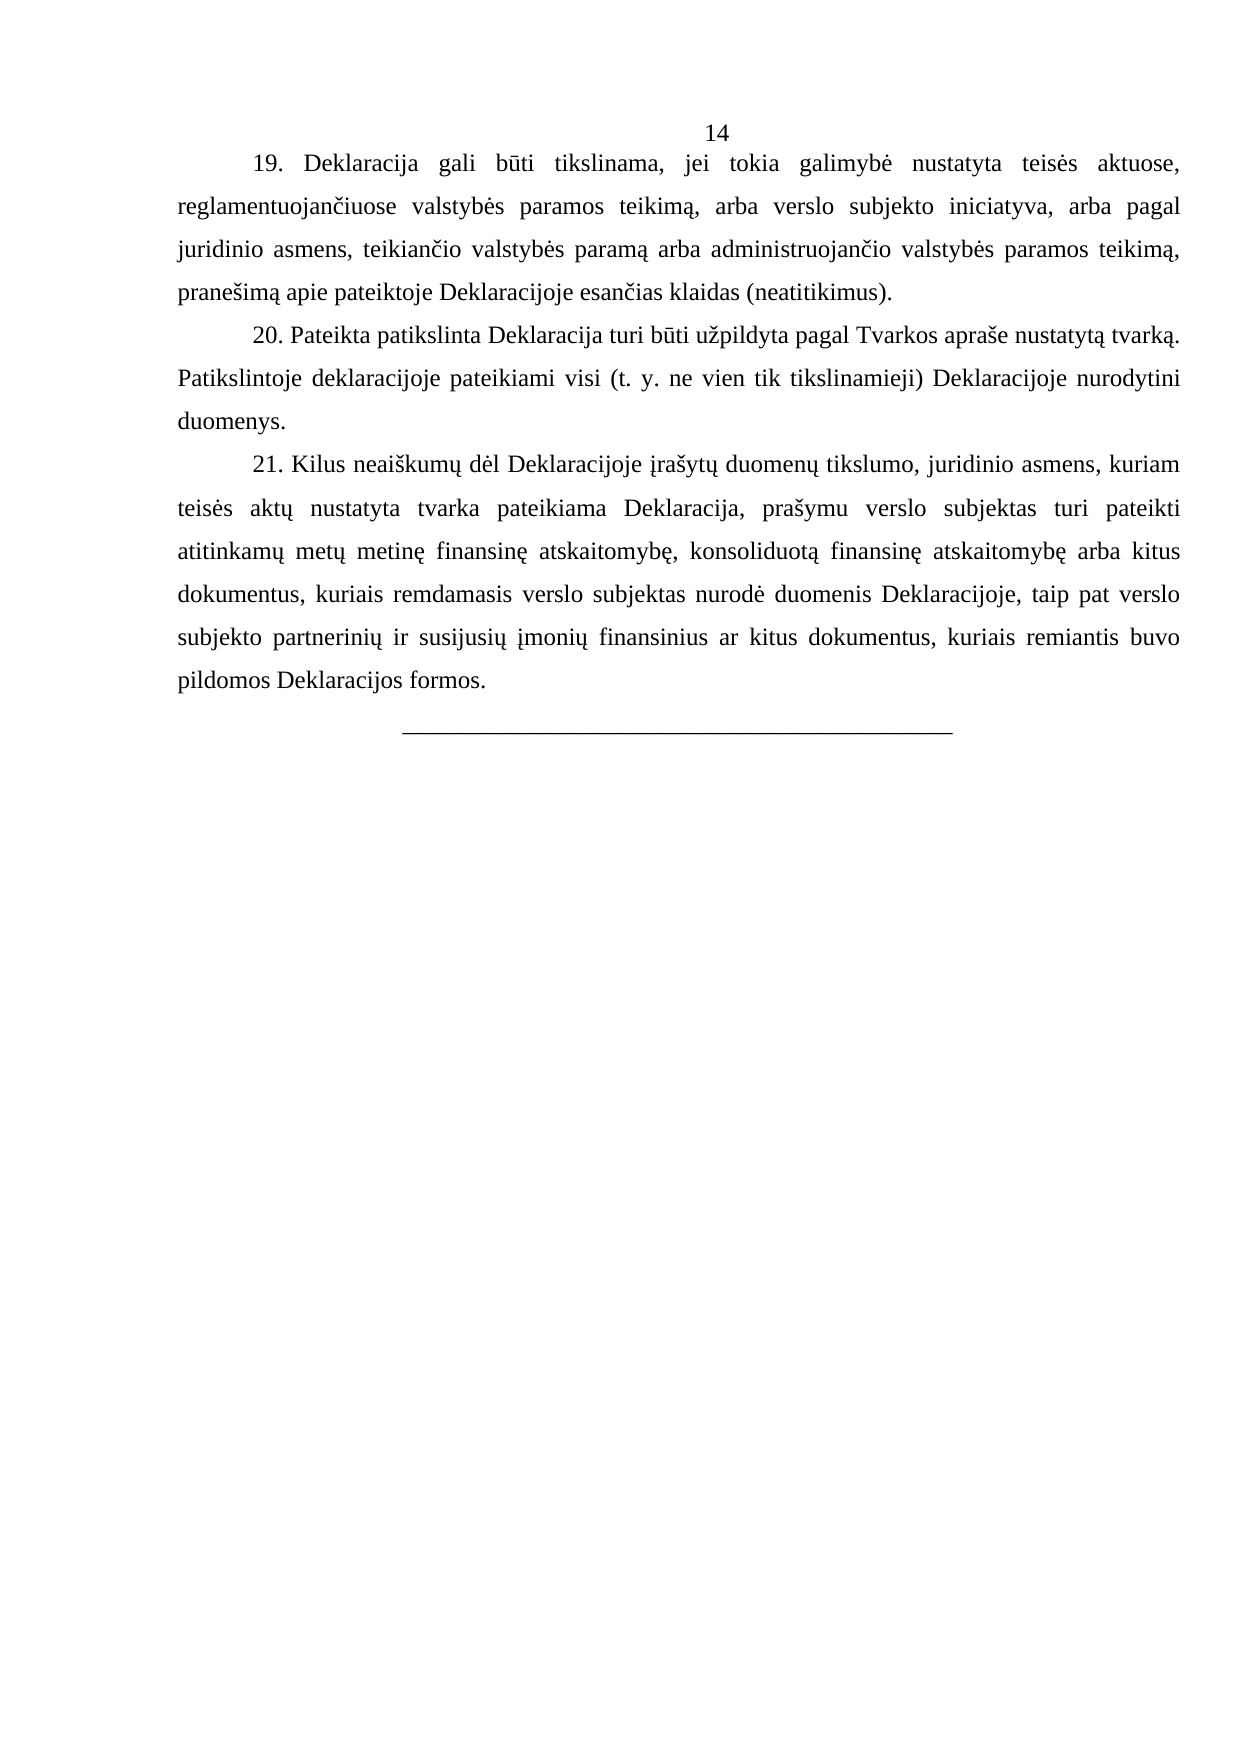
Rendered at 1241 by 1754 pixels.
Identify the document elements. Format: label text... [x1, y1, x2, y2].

text 19. Deklaracija gali būti tikslinama, jei tokia galimybė nustatyta teisės aktuose, reglamentuojančiuose valstybės paramos teikimą, arba verslo subjekto iniciatyva, arba pagal juridinio asmens, teikiančio valstybės paramą arba administruojančio valstybės paramos teikimą, pranešimą apie pateiktoje Deklaracijoje esančias klaidas (neatitikimus). [177, 148, 1181, 306]
text 21. Kilus neaiškumų dėl Deklaracijoje įrašytų duomenų tikslumo, juridinio asmens, kuriam teisės aktų nustatyta tvarka pateikiama Deklaracija, prašymu verslo subjektas turi pateikti atitinkamų metų metinę finansinę atskaitomybę, konsoliduotą finansinę atskaitomybę arba kitus dokumentus, kuriais remdamasis verslo subjektas nurodė duomenis Deklaracijoje, taip pat verslo subjekto partnerinių ir susijusių įmonių finansinius ar kitus dokumentus, kuriais remiantis buvo pildomos Deklaracijos formos. [177, 449, 1181, 694]
text 20. Pateikta patikslinta Deklaracija turi būti užpildyta pagal Tvarkos apraše nustatytą tvarką. Patikslintoje deklaracijoje pateikiami visi (t. y. ne vien tik tikslinamieji) Deklaracijoje nurodytini duomenys. [177, 320, 1181, 435]
text ____________________________________________ [402, 708, 1181, 737]
